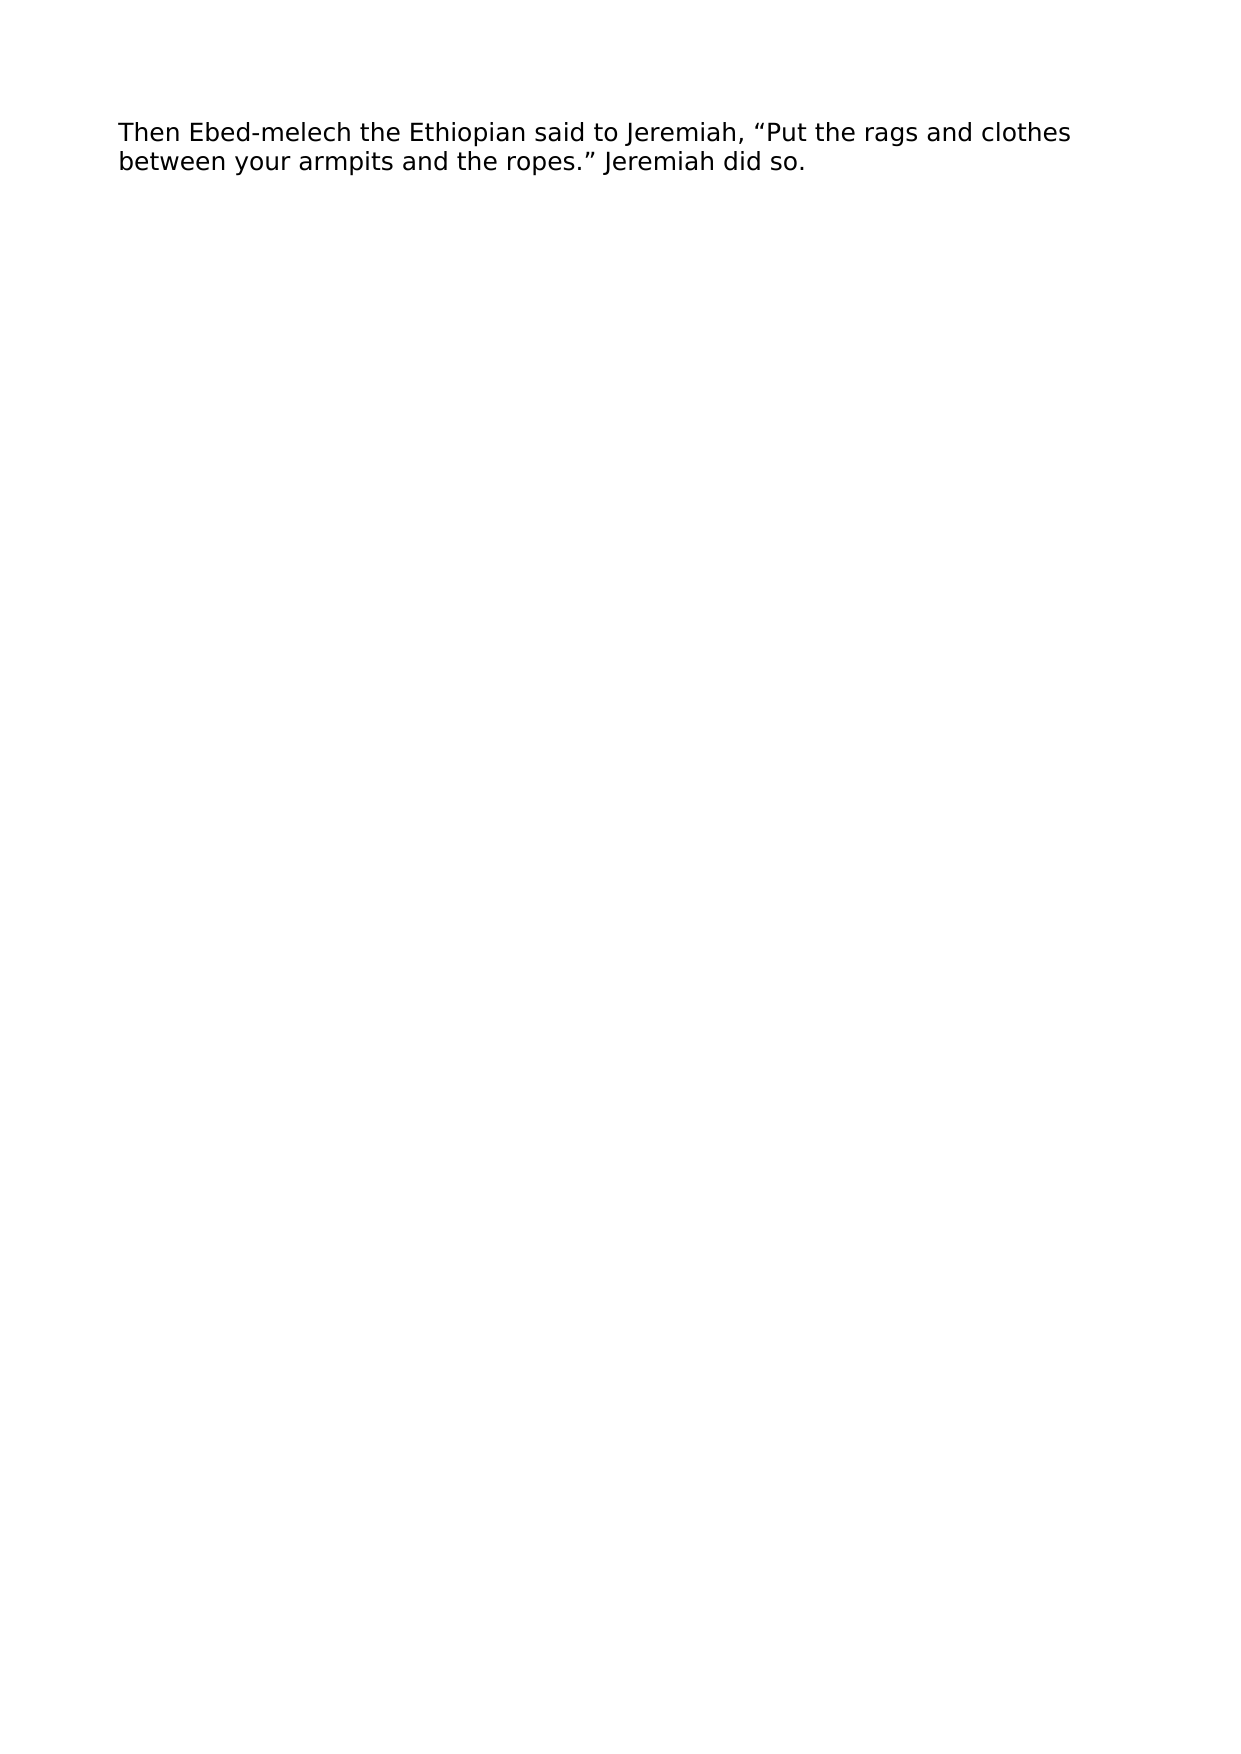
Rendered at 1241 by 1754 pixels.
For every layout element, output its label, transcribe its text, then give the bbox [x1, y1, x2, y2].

text Then Ebed-melech the Ethiopian said to Jeremiah, “Put the rags and clothes between your armpits and the ropes.” Jeremiah did so. [118, 118, 1122, 176]
